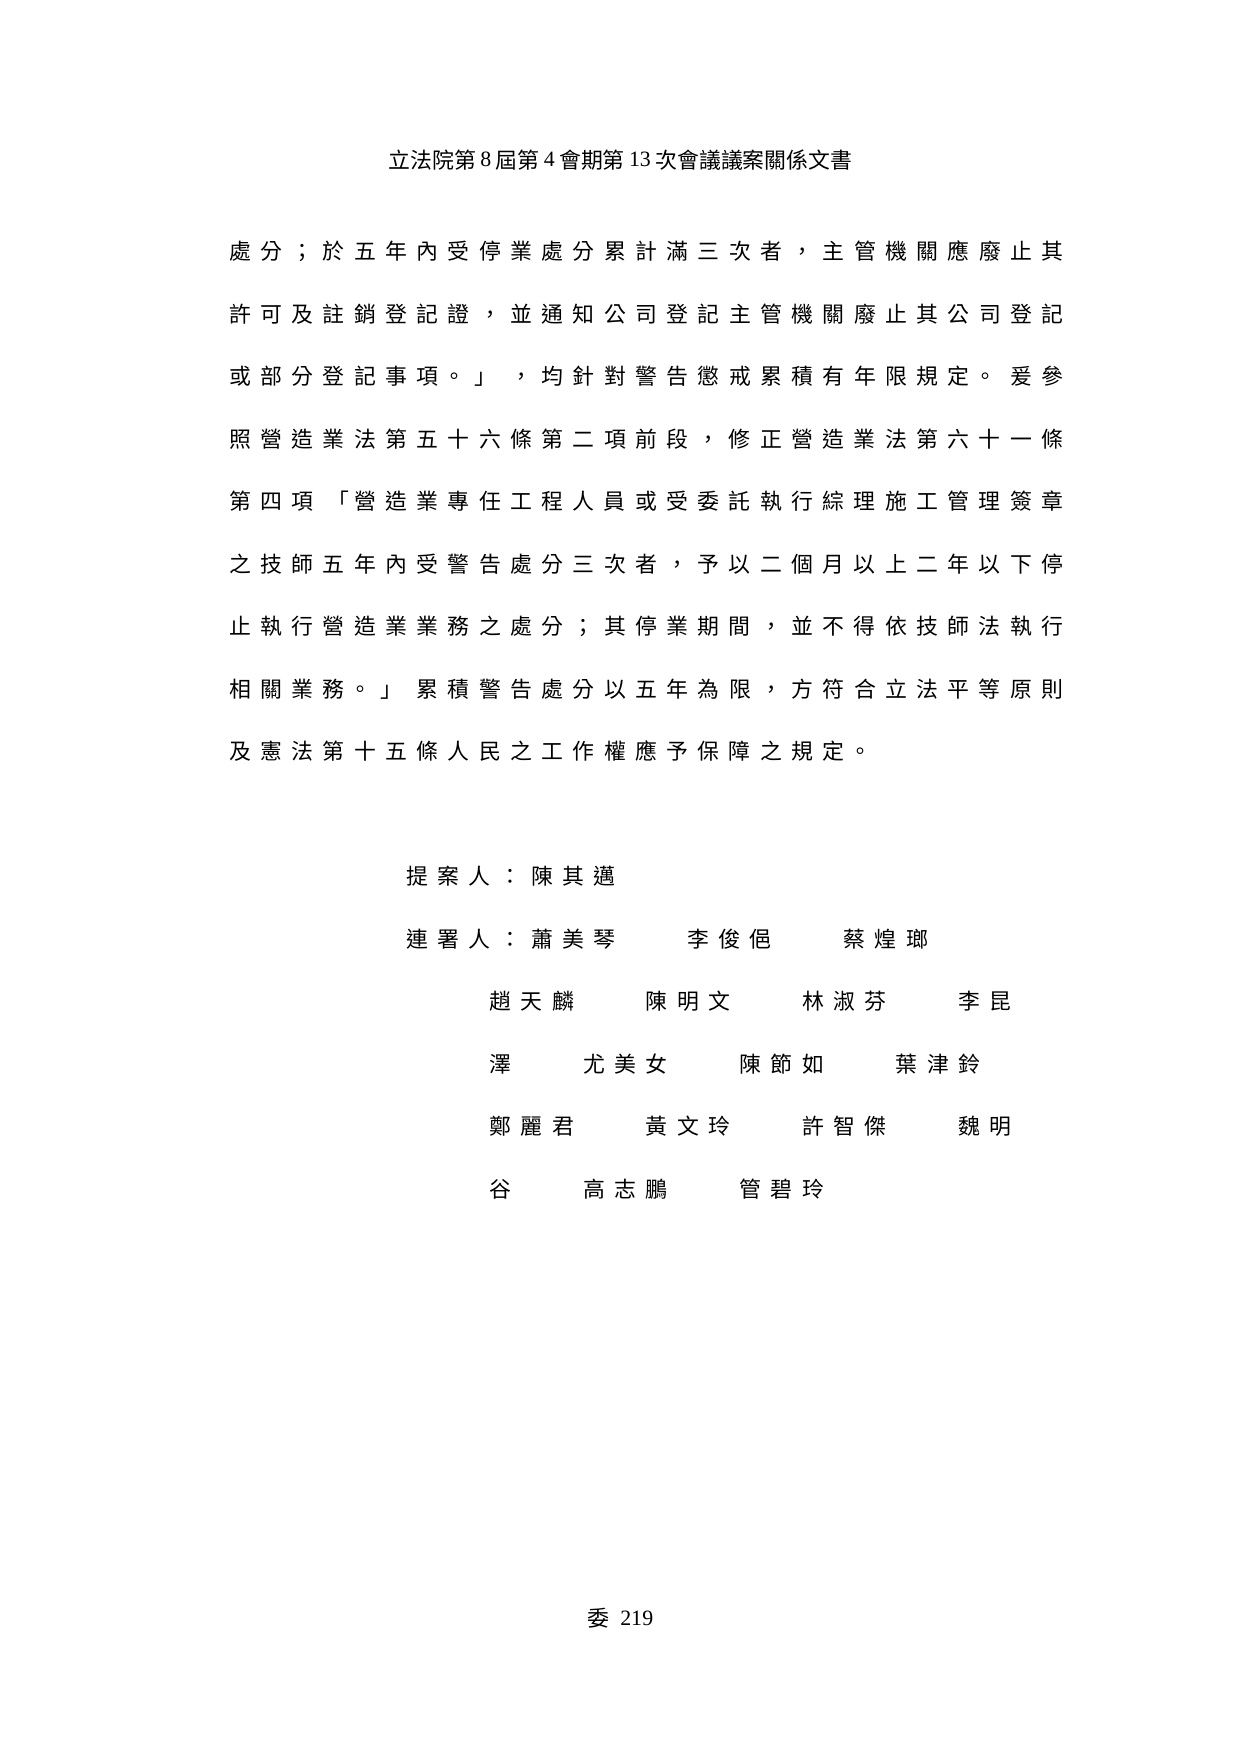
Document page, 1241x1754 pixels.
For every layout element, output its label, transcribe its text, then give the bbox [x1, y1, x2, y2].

text 提案人：陳其邁 [393, 844, 1023, 906]
text 連署人：蕭美琴 李俊俋 蔡煌瑯 趙天麟 陳明文 林淑芬 李昆澤 尤美女 陳節如 葉津鈴 鄭麗君 黃文玲 許智傑 魏明谷 高志鵬 管碧玲 [393, 906, 1023, 1219]
text 處分；於五年內受停業處分累計滿三次者，主管機關應廢止其許可及註銷登記證，並通知公司登記主管機關廢止其公司登記或部分登記事項。」，均針對警告懲戒累積有年限規定。爰參照營造業法第五十六條第二項前段，修正營造業法第六十一條第四項「營造業專任工程人員或受委託執行綜理施工管理簽章之技師五年內受警告處分三次者，予以二個月以上二年以下停止執行營造業業務之處分；其停業期間，並不得依技師法執行相關業務。」累積警告處分以五年為限，方符合立法平等原則及憲法第十五條人民之工作權應予保障之規定。 [173, 219, 1089, 781]
